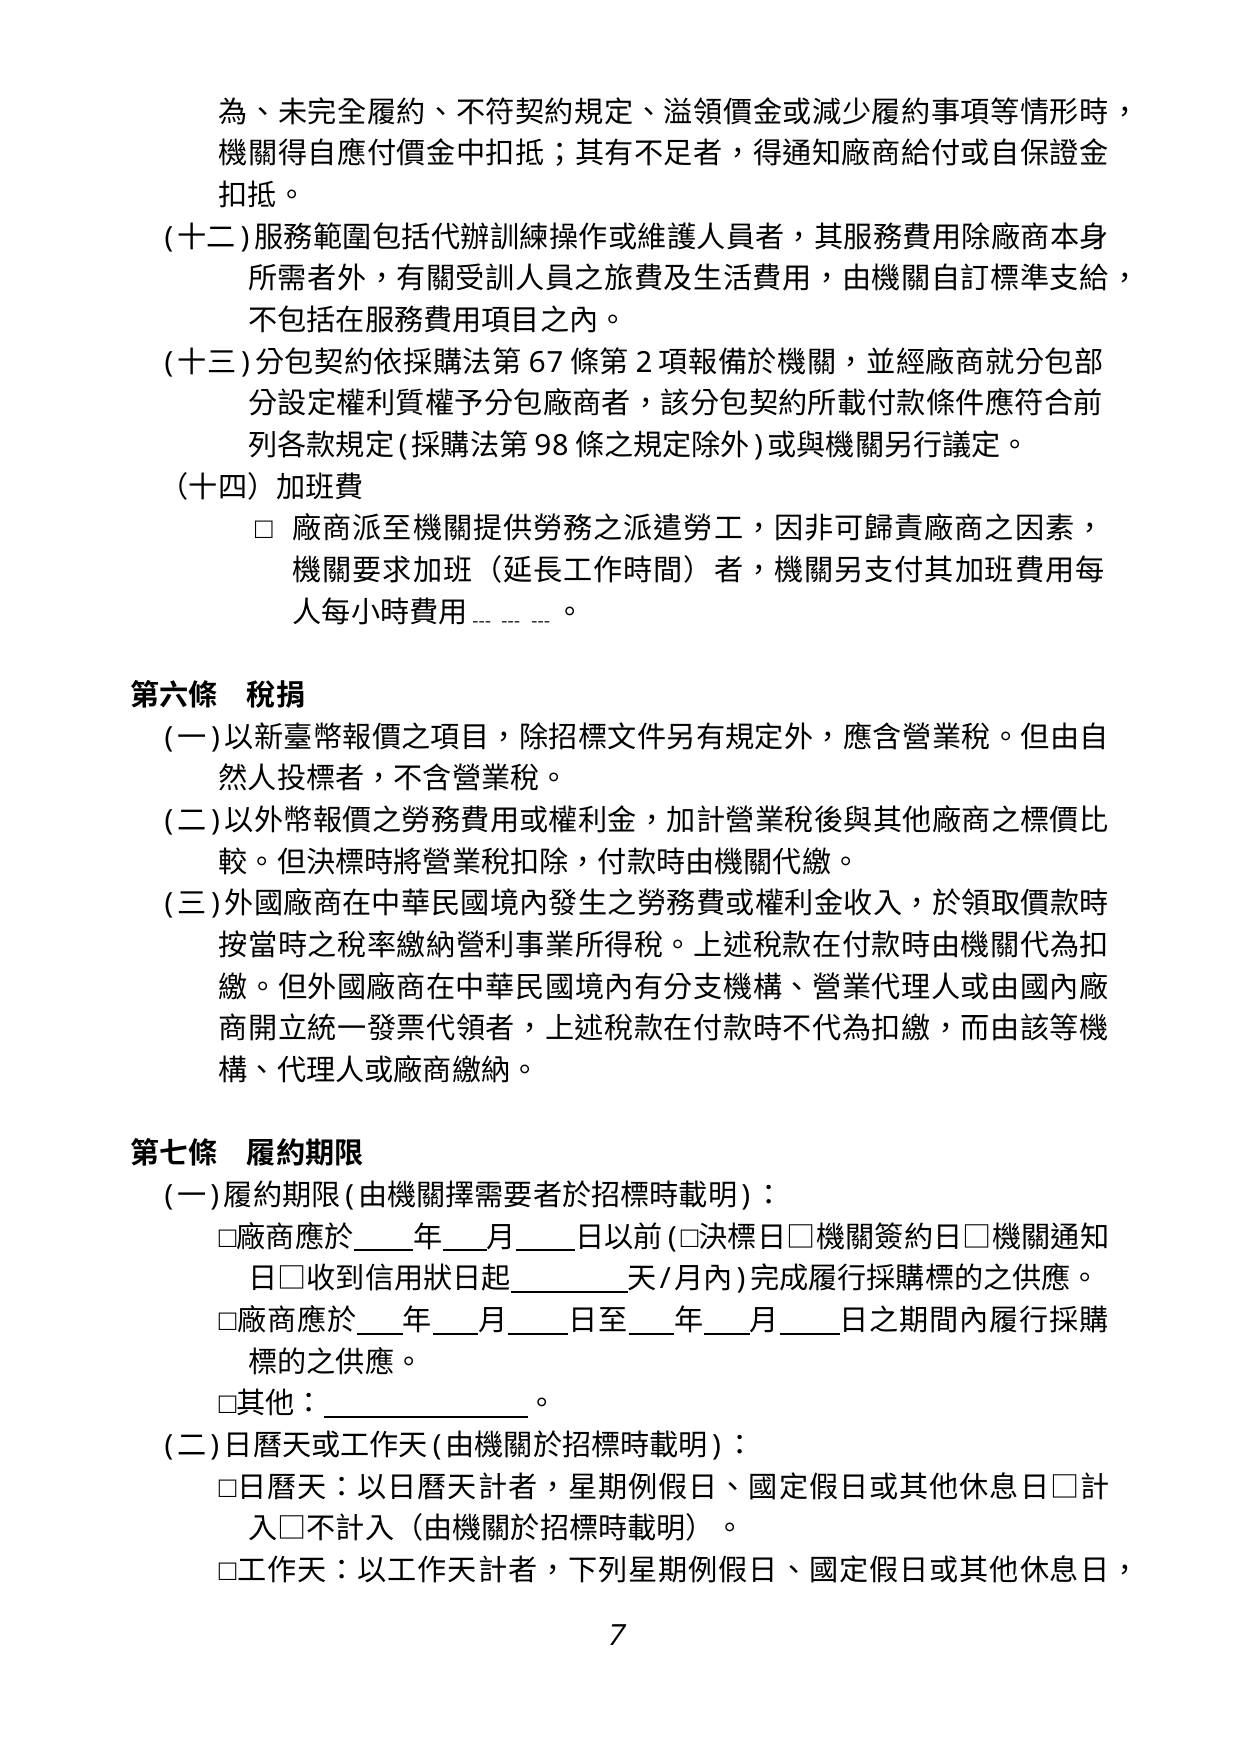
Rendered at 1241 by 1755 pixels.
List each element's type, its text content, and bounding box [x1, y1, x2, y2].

text 第七條 履約期限 [130, 1130, 1110, 1172]
text (一)履約期限(由機關擇需要者於招標時載明)： [159, 1172, 1110, 1214]
text (二)日曆天或工作天(由機關於招標時載明)： [159, 1422, 1110, 1464]
text (十二)服務範圍包括代辦訓練操作或維護人員者，其服務費用除廠商本身所需者外，有關受訓人員之旅費及生活費用，由機關自訂標準支給，不包括在服務費用項目之內。 [159, 214, 1110, 339]
text (十三)分包契約依採購法第67條第2項報備於機關，並經廠商就分包部分設定權利質權予分包廠商者，該分包契約所載付款條件應符合前列各款規定(採購法第98條之規定除外)或與機關另行議定。 [159, 339, 1104, 464]
text □其他： 。 [218, 1380, 1110, 1422]
text □廠商應於 年 月 日至 年 月 日之期間內履行採購標的之供應。 [218, 1297, 1110, 1380]
text □工作天：以工作天計者，下列星期例假日、國定假日或其他休息日，均不計入。 [218, 1547, 1110, 1589]
text (十一)廠商履約有逾期違約金、損害賠償、採購標的損壞或短缺、不實行為、未完全履約、不符契約規定、溢領價金或減少履約事項等情形時，機關得自應付價金中扣抵；其有不足者，得通知廠商給付或自保證金扣抵。 [159, 89, 1110, 214]
text (三)外國廠商在中華民國境內發生之勞務費或權利金收入，於領取價款時按當時之稅率繳納營利事業所得稅。上述稅款在付款時由機關代為扣繳。但外國廠商在中華民國境內有分支機構、營業代理人或由國內廠商開立統一發票代領者，上述稅款在付款時不代為扣繳，而由該等機構、代理人或廠商繳納。 [159, 880, 1110, 1089]
text （十四）加班費 [159, 464, 1104, 505]
text (二)以外幣報價之勞務費用或權利金，加計營業稅後與其他廠商之標價比較。但決標時將營業稅扣除，付款時由機關代繳。 [159, 797, 1110, 880]
text (一)以新臺幣報價之項目，除招標文件另有規定外，應含營業稅。但由自然人投標者，不含營業稅。 [159, 714, 1110, 797]
text □日曆天：以日曆天計者，星期例假日、國定假日或其他休息日□計入□不計入（由機關於招標時載明）。 [218, 1464, 1110, 1547]
text 第六條 稅捐 [130, 672, 1110, 714]
list 廠商派至機關提供勞務之派遣勞工，因非可歸責廠商之因素，機關要求加班（延長工作時間）者，機關另支付其加班費用每人每小時費用﹍﹍﹍。 [255, 505, 1104, 630]
text □廠商應於 年 月 日以前(□決標日□機關簽約日□機關通知日□收到信用狀日起 天/月內)完成履行採購標的之供應。 [218, 1214, 1110, 1297]
